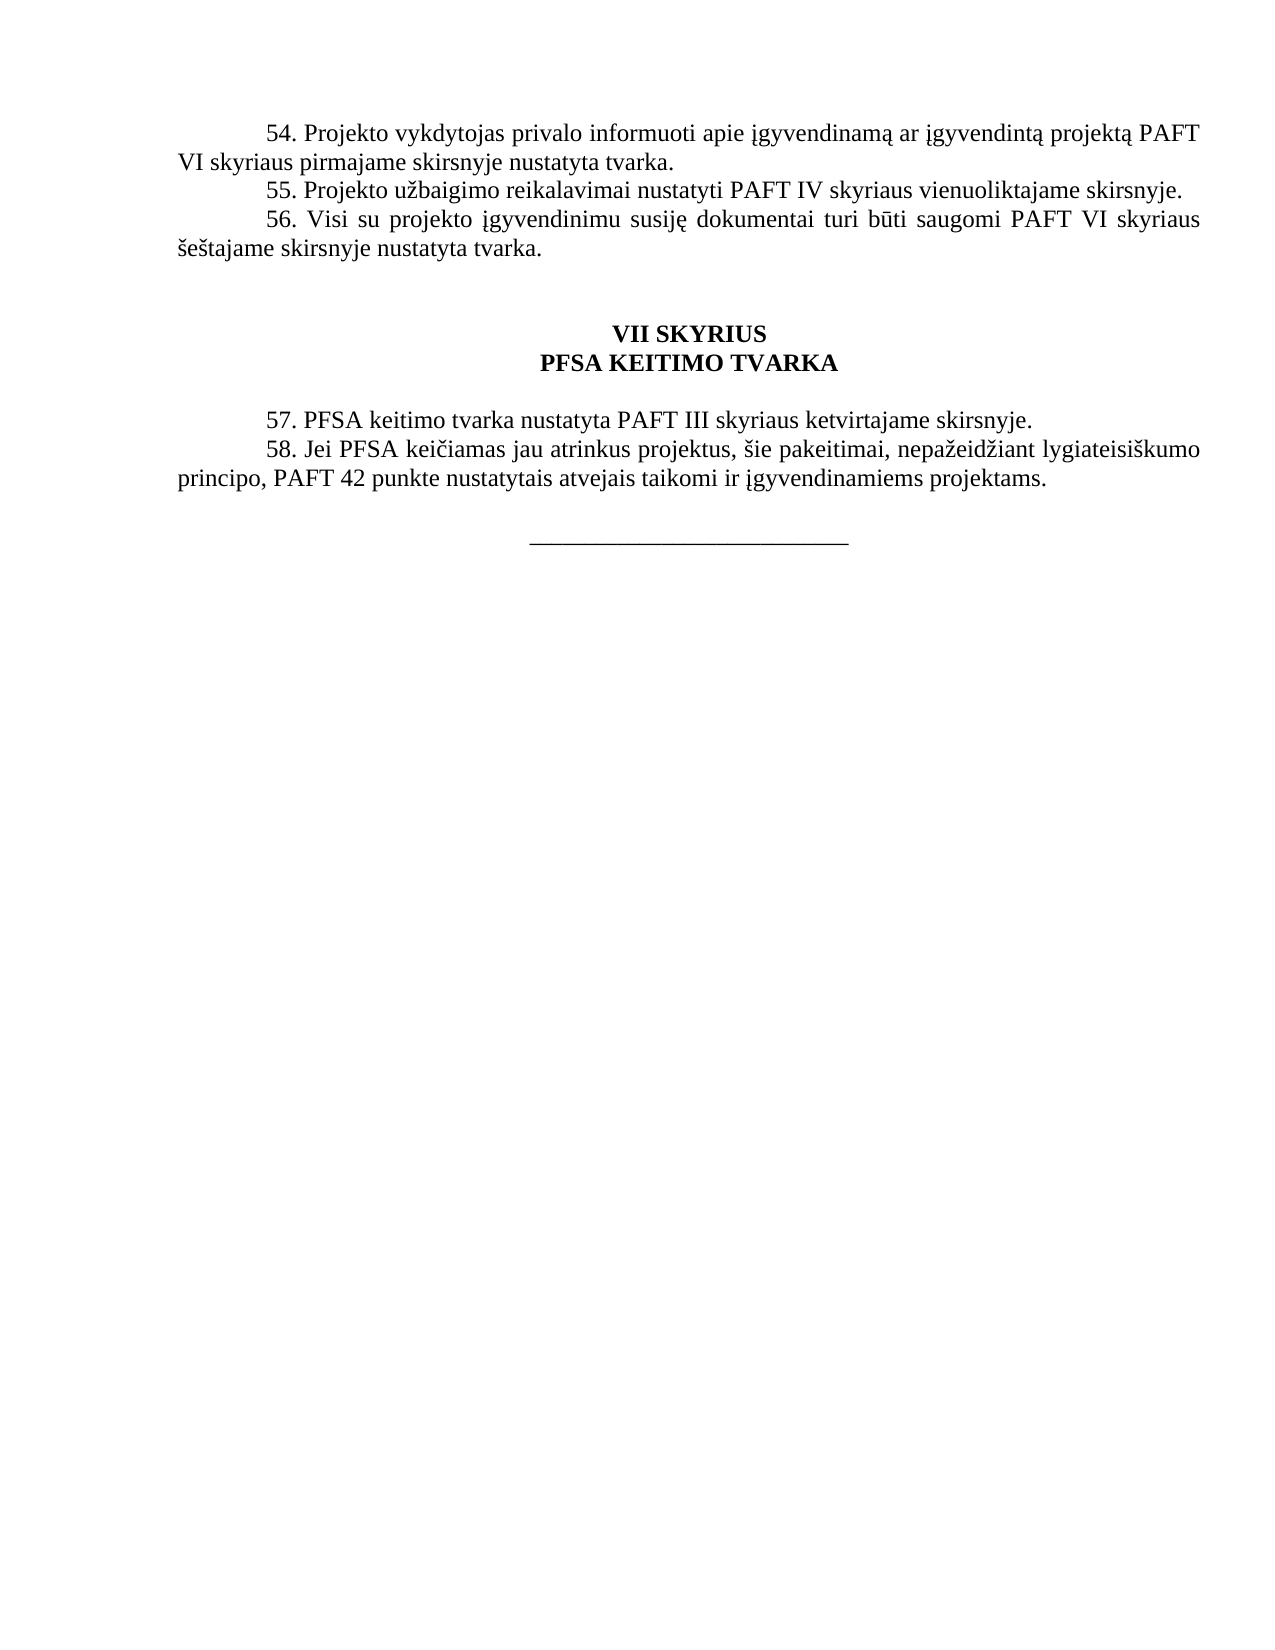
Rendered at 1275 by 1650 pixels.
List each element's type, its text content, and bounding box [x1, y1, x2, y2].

text 58. Jei PFSA keičiamas jau atrinkus projektus, šie pakeitimai, nepažeidžiant lygiateisiškumo principo, PAFT 42 punkte nustatytais atvejais taikomi ir įgyvendinamiems projektams. [177, 434, 1201, 492]
text 56. Visi su projekto įgyvendinimu susiję dokumentai turi būti saugomi PAFT VI skyriaus šeštajame skirsnyje nustatyta tvarka. [177, 204, 1201, 262]
text PFSA KEITIMO TVARKA [177, 348, 1201, 377]
text 54. Projekto vykdytojas privalo informuoti apie įgyvendinamą ar įgyvendintą projektą PAFT VI skyriaus pirmajame skirsnyje nustatyta tvarka. [177, 118, 1201, 176]
text _____________________________ [177, 521, 1201, 549]
text VII SKYRIUS [177, 319, 1201, 348]
text 57. PFSA keitimo tvarka nustatyta PAFT III skyriaus ketvirtajame skirsnyje. [177, 406, 1201, 434]
text 55. Projekto užbaigimo reikalavimai nustatyti PAFT IV skyriaus vienuoliktajame skirsnyje. [177, 176, 1201, 204]
